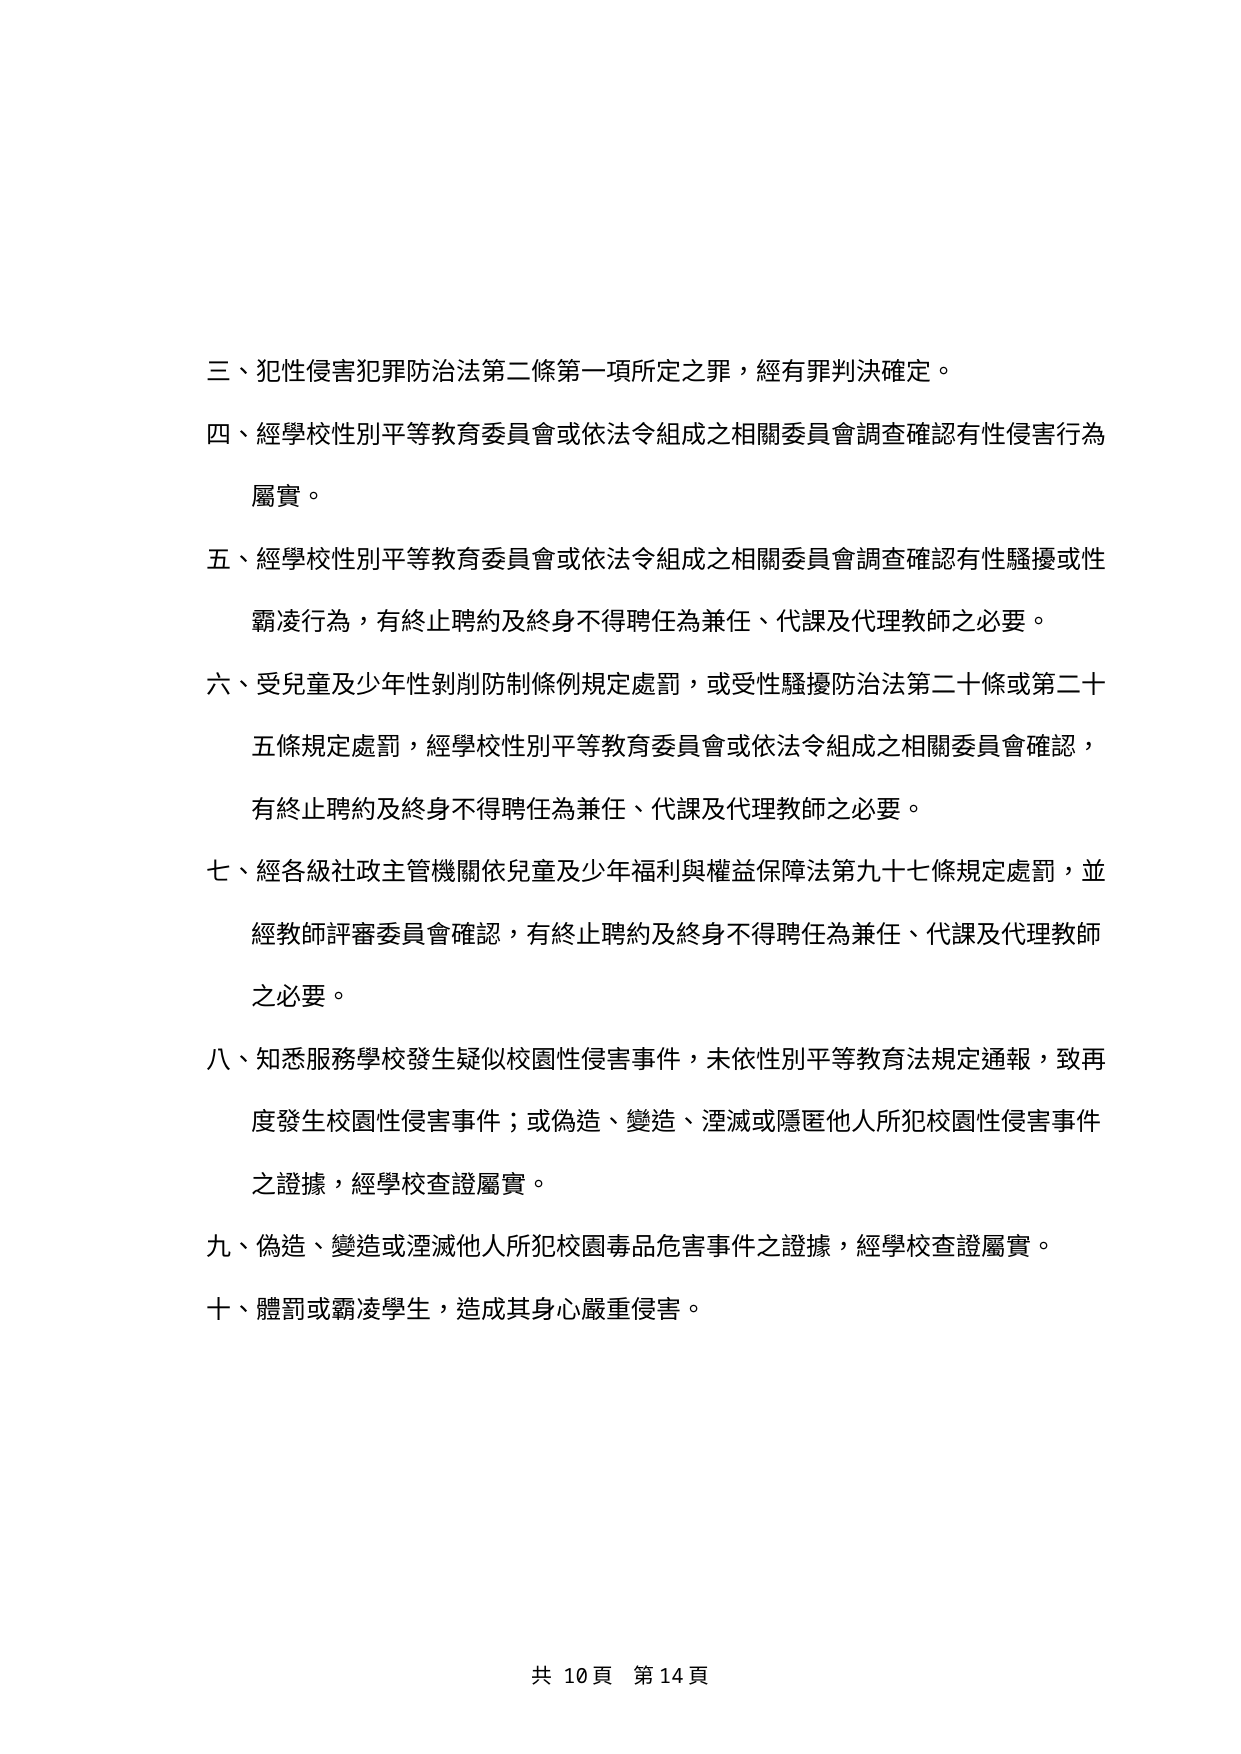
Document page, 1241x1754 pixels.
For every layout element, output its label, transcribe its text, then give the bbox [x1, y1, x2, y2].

text 三、犯性侵害犯罪防治法第二條第一項所定之罪，經有罪判決確定。 [207, 328, 1122, 391]
text 五、經學校性別平等教育委員會或依法令組成之相關委員會調查確認有性騷擾或性霸凌行為，有終止聘約及終身不得聘任為兼任、代課及代理教師之必要。 [207, 516, 1122, 641]
text 六、受兒童及少年性剝削防制條例規定處罰，或受性騷擾防治法第二十條或第二十五條規定處罰，經學校性別平等教育委員會或依法令組成之相關委員會確認，有終止聘約及終身不得聘任為兼任、代課及代理教師之必要。 [207, 641, 1122, 828]
text 四、經學校性別平等教育委員會或依法令組成之相關委員會調查確認有性侵害行為屬實。 [207, 391, 1122, 516]
text 八、知悉服務學校發生疑似校園性侵害事件，未依性別平等教育法規定通報，致再度發生校園性侵害事件；或偽造、變造、湮滅或隱匿他人所犯校園性侵害事件之證據，經學校查證屬實。 [207, 1016, 1122, 1203]
text 七、經各級社政主管機關依兒童及少年福利與權益保障法第九十七條規定處罰，並經教師評審委員會確認，有終止聘約及終身不得聘任為兼任、代課及代理教師之必要。 [207, 828, 1122, 1016]
text 十、體罰或霸凌學生，造成其身心嚴重侵害。 [207, 1266, 1122, 1328]
text 九、偽造、變造或湮滅他人所犯校園毒品危害事件之證據，經學校查證屬實。 [207, 1203, 1122, 1266]
